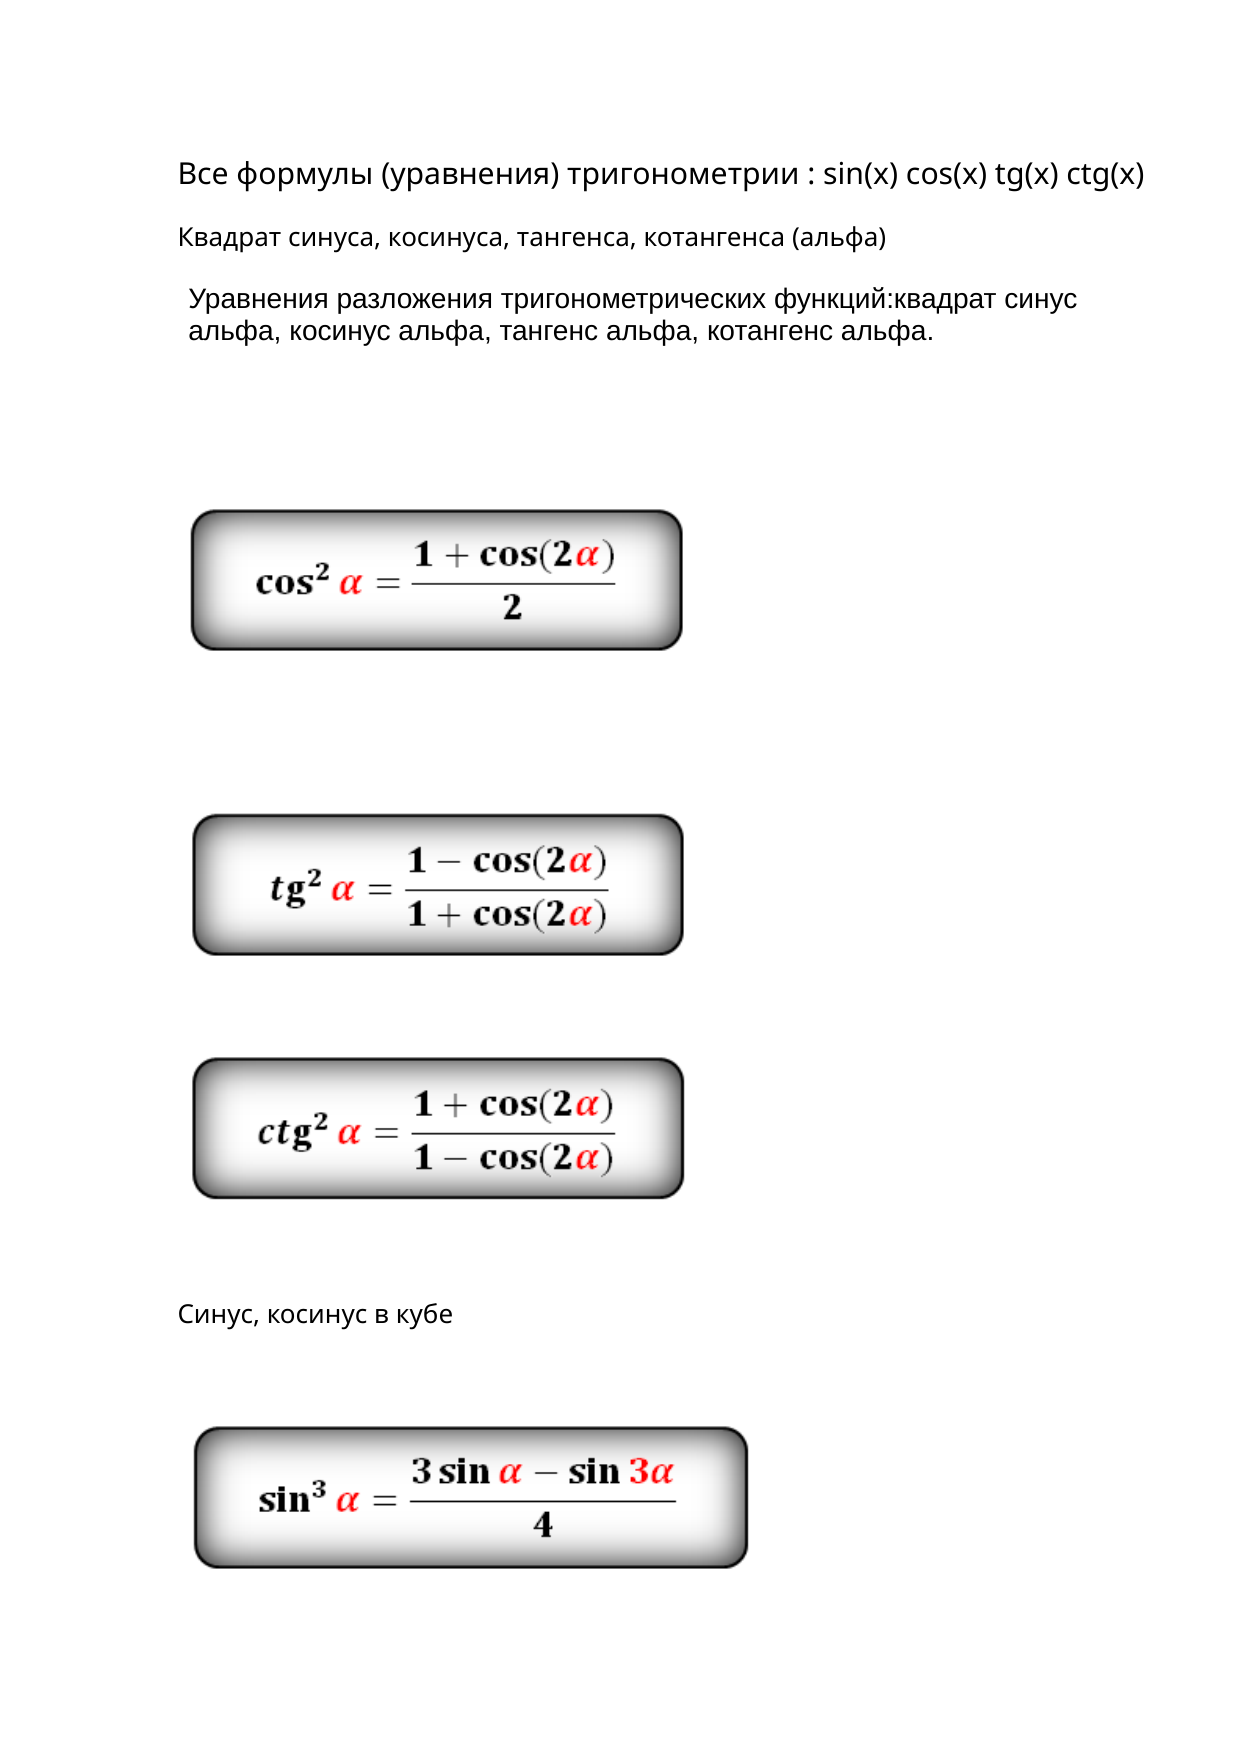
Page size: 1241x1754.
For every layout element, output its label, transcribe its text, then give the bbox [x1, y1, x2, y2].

text Уравнения разложения тригонометрических функций:квадрат синус альфа, косинус альфа, тангенс альфа, котангенс альфа. [188, 282, 1144, 347]
text Квадрат синуса, косинуса, тангенса, котангенса (альфа) [177, 218, 1152, 254]
text Все формулы (уравнения) тригонометрии : sin(x) cos(x) tg(x) ctg(x) [177, 131, 1152, 193]
text Синус, косинус в кубе [177, 1296, 1152, 1331]
